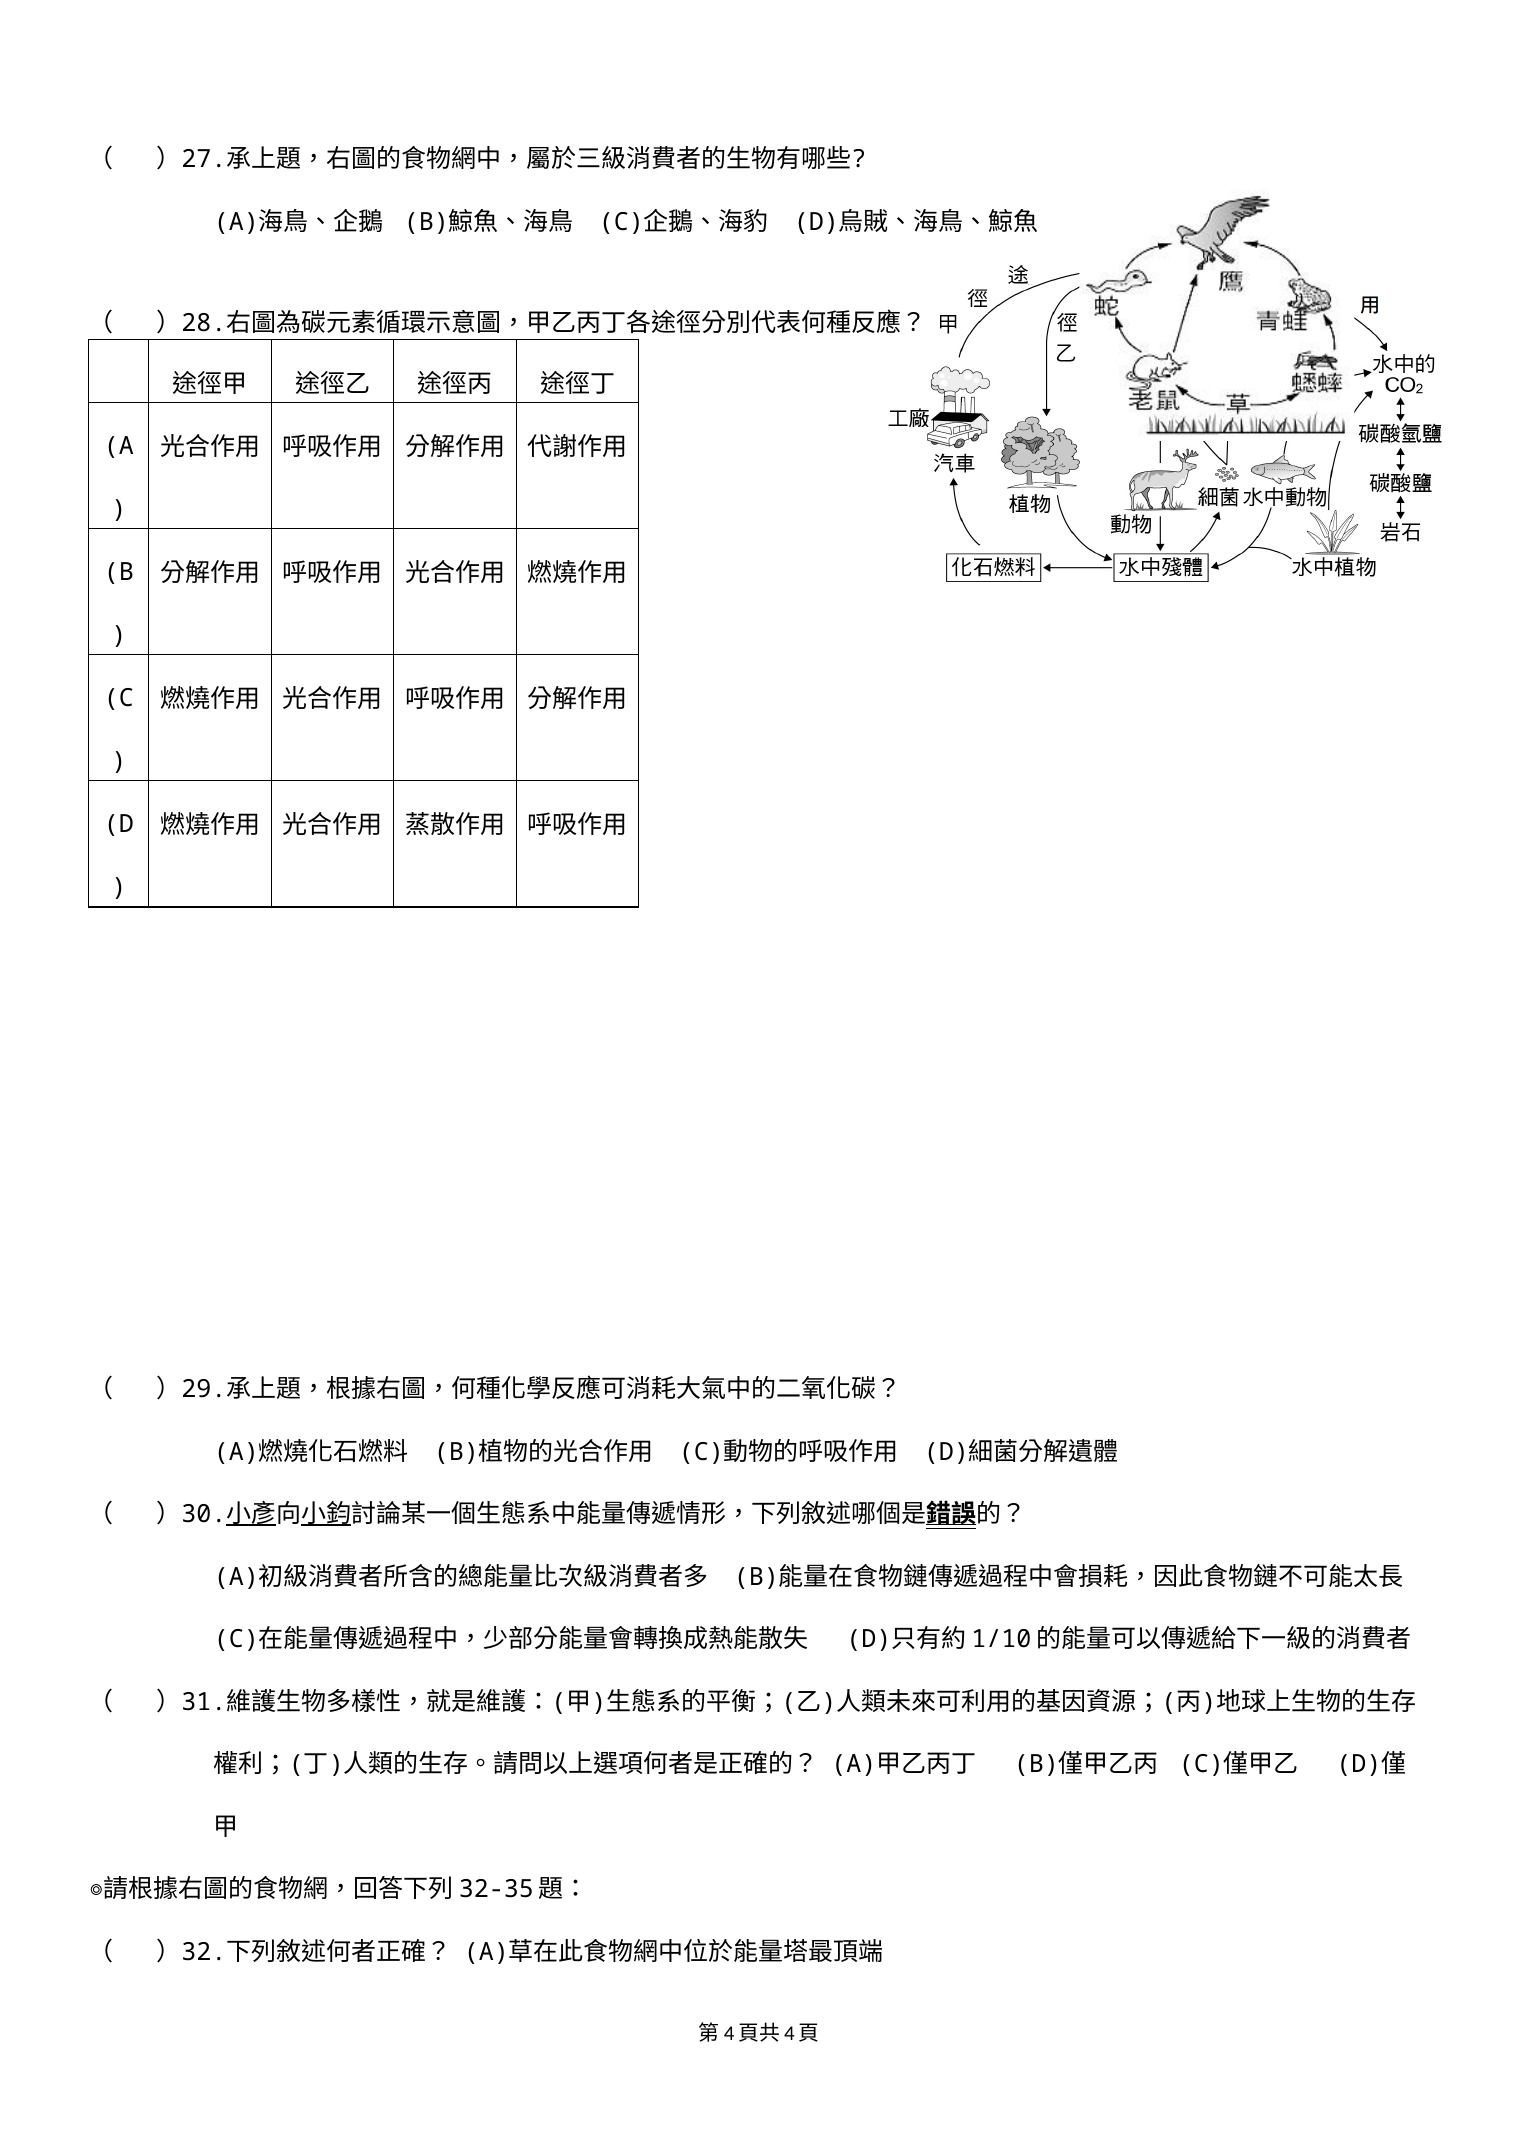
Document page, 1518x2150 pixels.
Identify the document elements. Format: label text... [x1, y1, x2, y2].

table_header 途徑甲 [149, 340, 271, 402]
table_cell (A) [89, 403, 148, 528]
text （ D ）27.承上題，右圖的食物網中，屬於三級消費者的生物有哪些? [89, 115, 1429, 177]
table_cell (B) [89, 529, 148, 654]
text （ D ）29.承上題，根據右圖，何種化學反應可消耗大氣中的二氧化碳？ (A)燃燒化石燃料 (B)植物的光合作用 (C)動物的呼吸作用 (D)細菌分解遺體 [89, 1345, 1429, 1470]
table_header 途徑丙 [394, 340, 516, 402]
text (A)海鳥、企鵝 (B)鯨魚、海鳥 (C)企鵝、海豹 (D)烏賊、海鳥、鯨魚 [89, 177, 1429, 240]
text (A)初級消費者所含的總能量比次級消費者多 (B)能量在食物鏈傳遞過程中會損耗，因此食物鏈不可能太長 [89, 1532, 1429, 1595]
table_cell 光合作用 [149, 403, 271, 528]
text (C)在能量傳遞過程中，少部分能量會轉換成熱能散失 (D)只有約1/10的能量可以傳遞給下一級的消費者 [89, 1595, 1429, 1657]
text （ D ）30.小彥向小鈞討論某一個生態系中能量傳遞情形，下列敘述哪個是錯誤的？ [89, 1470, 1429, 1532]
text （ D ）32.下列敘述何者正確？ (A)草在此食物網中位於能量塔最頂端 [89, 1907, 1429, 1970]
text （ D ）28.右圖為碳元素循環示意圖，甲乙丙丁各途徑分別代表何種反應？ [89, 302, 887, 339]
table_cell 光合作用 [394, 529, 516, 654]
table_header 途徑丁 [517, 340, 638, 402]
table_cell 呼吸作用 [272, 529, 393, 654]
table_cell 燃燒作用 [149, 655, 271, 780]
table_cell 蒸散作用 [394, 781, 516, 906]
table_header [89, 340, 148, 402]
table_header 途徑乙 [272, 340, 393, 402]
text ◎請根據右圖的食物網，回答下列32-35題： [89, 1845, 1429, 1907]
table_cell 燃燒作用 [149, 781, 271, 906]
table_cell 呼吸作用 [272, 403, 393, 528]
table_cell (C) [89, 655, 148, 780]
table_cell 分解作用 [394, 403, 516, 528]
table_cell 呼吸作用 [394, 655, 516, 780]
table_cell 光合作用 [272, 781, 393, 906]
table_cell 分解作用 [149, 529, 271, 654]
text （ D ）31.維護生物多樣性，就是維護：(甲)生態系的平衡；(乙)人類未來可利用的基因資源；(丙)地球上生物的生存權利；(丁)人類的生存。請問以上選項何者是正確的？ (A)甲乙丙丁 (B)僅甲乙丙 (C)僅甲乙 (D)僅甲 [89, 1657, 1429, 1845]
table_cell 光合作用 [272, 655, 393, 780]
table_cell 分解作用 [517, 655, 638, 780]
table_cell 代謝作用 [517, 403, 638, 528]
table_cell 呼吸作用 [517, 781, 638, 906]
table_cell 燃燒作用 [517, 529, 638, 654]
table_cell (D) [89, 781, 148, 906]
